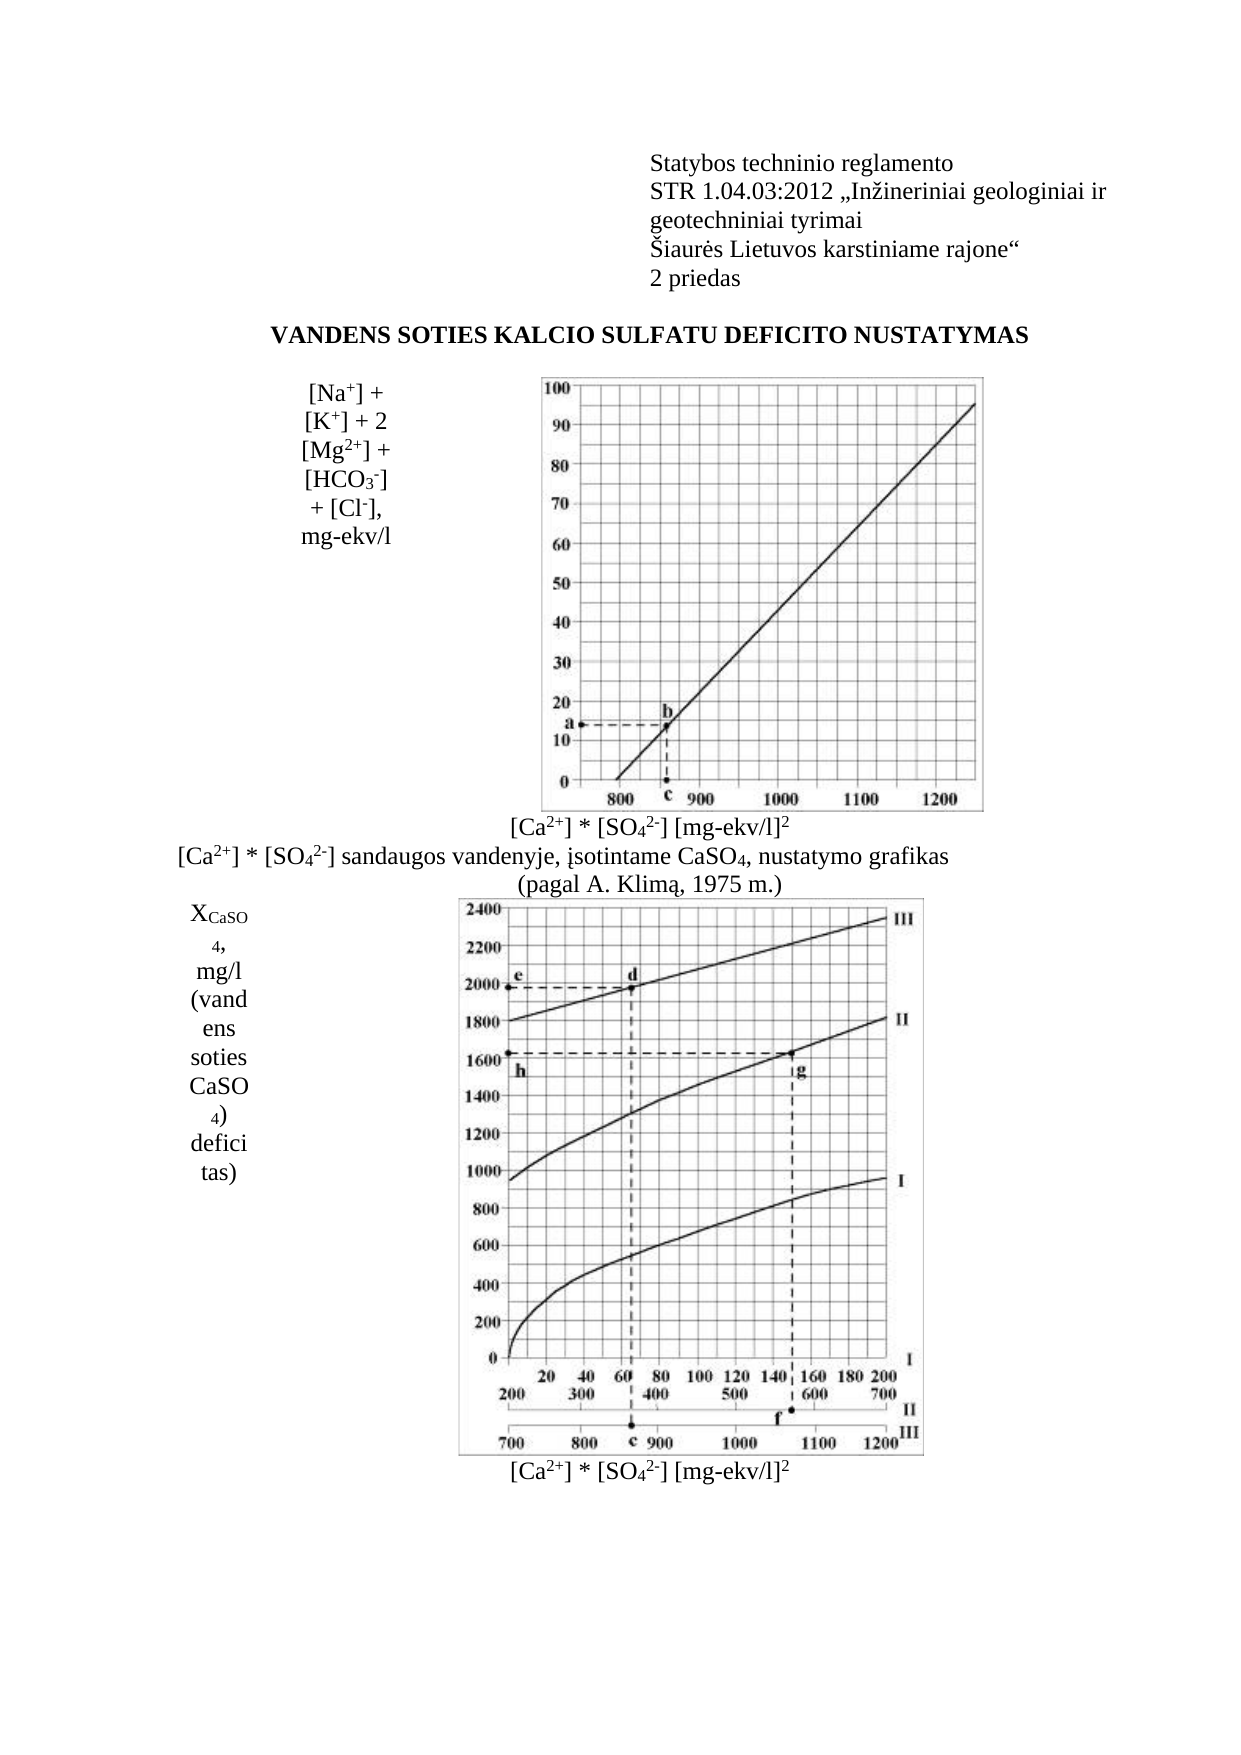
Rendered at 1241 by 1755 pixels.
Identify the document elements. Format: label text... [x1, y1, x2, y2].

text [Ca2+] * [SO42-] [mg-ekv/l]2 [177, 1456, 1122, 1485]
table_header XCaSO4, mg/l (vandens soties CaSO4) deficitas) [177, 898, 261, 1456]
table_header (pav.) [261, 898, 458, 1456]
table_header [177, 378, 289, 812]
text (pagal A. Klimą, 1975 m.) [177, 869, 1122, 898]
table_header (pav.) [403, 378, 541, 812]
text geotechniniai tyrimai [649, 205, 1122, 234]
text [Ca2+] * [SO42-] [mg-ekv/l]2 [177, 812, 1122, 841]
table_header (pav.) [984, 378, 1122, 812]
text STR 1.04.03:2012 „Inžineriniai geologiniai ir [649, 176, 1122, 205]
text Šiaurės Lietuvos karstiniame rajone“ [649, 234, 1122, 263]
text VANDENS SOTIES KALCIO SULFATU DEFICITO NUSTATYMAS [177, 320, 1122, 349]
table_header (pav.) [924, 898, 1122, 1456]
text [Ca2+] * [SO42-] sandaugos vandenyje, įsotintame CaSO4, nustatymo grafikas [177, 841, 1122, 869]
text Statybos techninio reglamento [649, 148, 1122, 176]
text 2 priedas [649, 263, 1122, 291]
table_header [Na+] + [K+] + 2 [Mg2+] + [HCO3-] + [Cl-], mg-ekv/l [289, 378, 403, 812]
